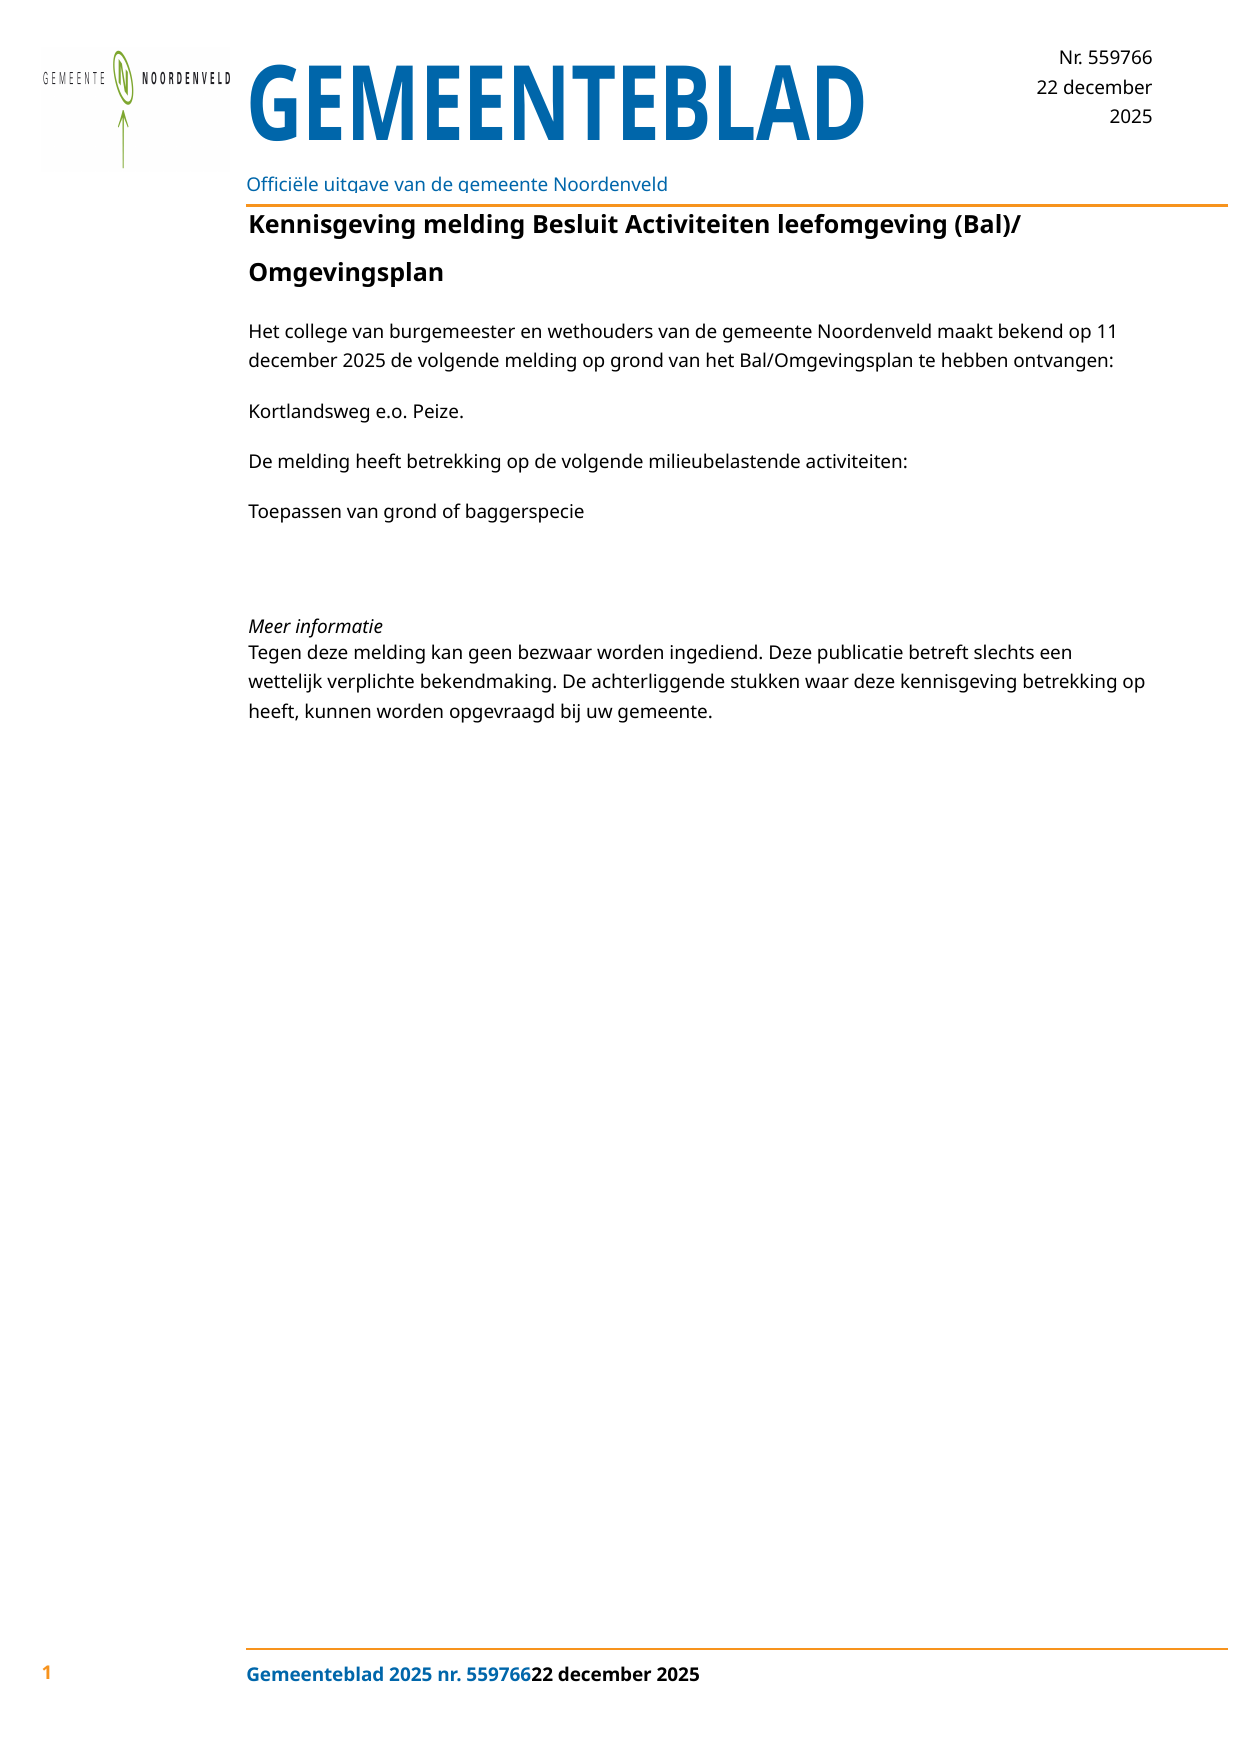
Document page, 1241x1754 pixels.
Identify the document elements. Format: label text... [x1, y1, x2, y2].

text Het college van burgemeester en wethouders van de gemeente Noordenveld maakt bekend op 11 december 2025 de volgende melding op grond van het Bal/Omgevingsplan te hebben ontvangen: [248, 318, 1152, 373]
text Meer informatie [248, 613, 1152, 639]
text Tegen deze melding kan geen bezwaar worden ingediend. Deze publicatie betreft slechts een wettelijk verplichte bekendmaking. De achterliggende stukken waar deze kennisgeving betrekking op heeft, kunnen worden opgevraagd bij uw gemeente. [248, 639, 1152, 724]
picture [41, 47, 231, 172]
text Kortlandsweg e.o. Peize. [248, 398, 1152, 424]
text Kennisgeving melding Besluit Activiteiten leefomgeving (Bal)/ Omgevingsplan [248, 207, 1152, 288]
text Toepassen van grond of baggerspecie [248, 499, 1152, 524]
text De melding heeft betrekking op de volgende milieubelastende activiteiten: [248, 448, 1152, 474]
